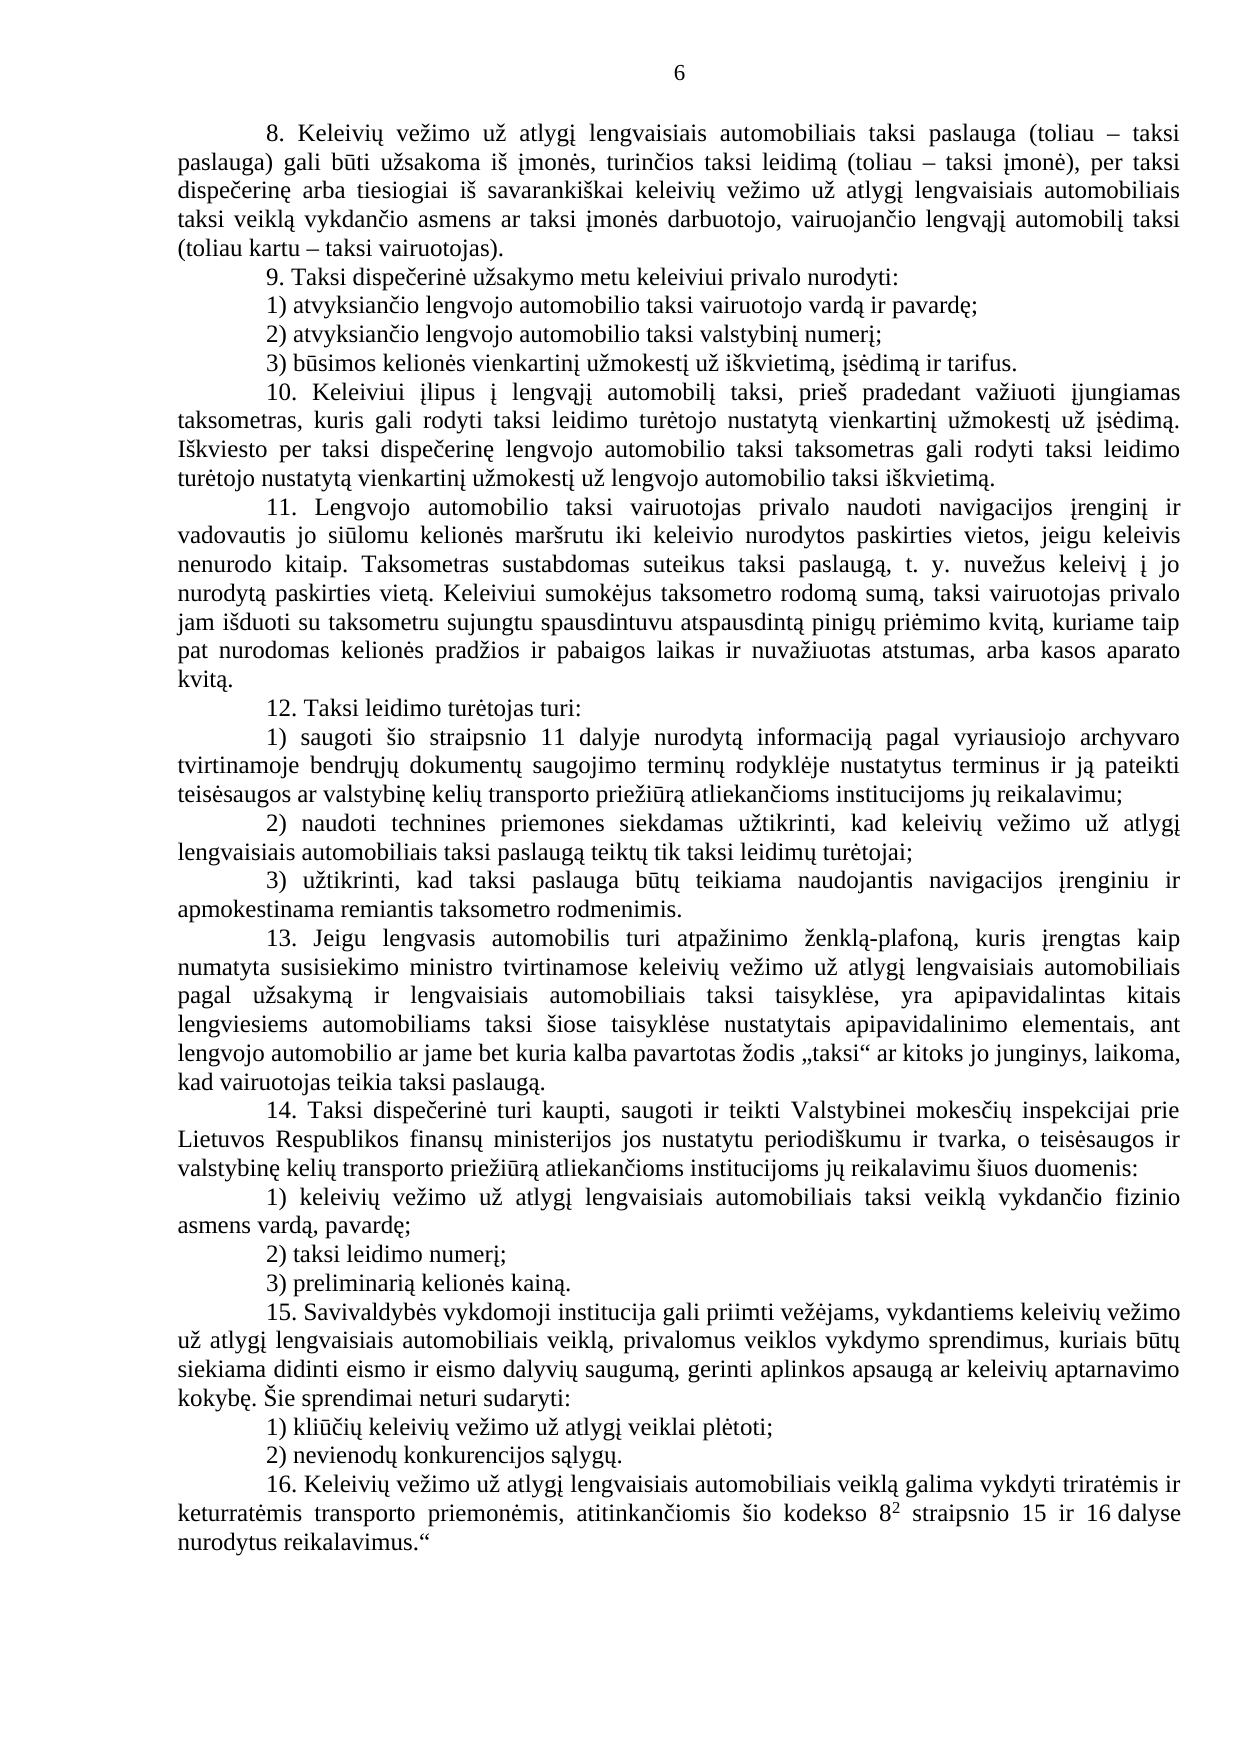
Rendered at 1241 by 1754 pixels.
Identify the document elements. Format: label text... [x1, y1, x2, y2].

text 16. Keleivių vežimo už atlygį lengvaisiais automobiliais veiklą galima vykdyti triratėmis ir keturratėmis transporto priemonėmis, atitinkančiomis šio kodekso 82 straipsnio 15 ir 16 dalyse nurodytus reikalavimus.“ [177, 1469, 1181, 1556]
text 9. Taksi dispečerinė užsakymo metu keleiviui privalo nurodyti: [177, 262, 1181, 291]
text 10. Keleiviui įlipus į lengvąjį automobilį taksi, prieš pradedant važiuoti įjungiamas taksometras, kuris gali rodyti taksi leidimo turėtojo nustatytą vienkartinį užmokestį už įsėdimą. Iškviesto per taksi dispečerinę lengvojo automobilio taksi taksometras gali rodyti taksi leidimo turėtojo nustatytą vienkartinį užmokestį už lengvojo automobilio taksi iškvietimą. [177, 377, 1181, 492]
text 3) užtikrinti, kad taksi paslauga būtų teikiama naudojantis navigacijos įrenginiu ir apmokestinama remiantis taksometro rodmenimis. [177, 866, 1181, 923]
text 12. Taksi leidimo turėtojas turi: [177, 693, 1181, 722]
text 2) nevienodų konkurencijos sąlygų. [177, 1441, 1181, 1469]
text 8. Keleivių vežimo už atlygį lengvaisiais automobiliais taksi paslauga (toliau – taksi paslauga) gali būti užsakoma iš įmonės, turinčios taksi leidimą (toliau – taksi įmonė), per taksi dispečerinę arba tiesiogiai iš savarankiškai keleivių vežimo už atlygį lengvaisiais automobiliais taksi veiklą vykdančio asmens ar taksi įmonės darbuotojo, vairuojančio lengvąjį automobilį taksi (toliau kartu – taksi vairuotojas). [177, 118, 1181, 262]
text 2) atvyksiančio lengvojo automobilio taksi valstybinį numerį; [177, 319, 1181, 348]
text 1) saugoti šio straipsnio 11 dalyje nurodytą informaciją pagal vyriausiojo archyvaro tvirtinamoje bendrųjų dokumentų saugojimo terminų rodyklėje nustatytus terminus ir ją pateikti teisėsaugos ar valstybinę kelių transporto priežiūrą atliekančioms institucijoms jų reikalavimu; [177, 722, 1181, 808]
text 1) atvyksiančio lengvojo automobilio taksi vairuotojo vardą ir pavardę; [177, 291, 1181, 319]
text 2) taksi leidimo numerį; [177, 1239, 1181, 1268]
text 11. Lengvojo automobilio taksi vairuotojas privalo naudoti navigacijos įrenginį ir vadovautis jo siūlomu kelionės maršrutu iki keleivio nurodytos paskirties vietos, jeigu keleivis nenurodo kitaip. Taksometras sustabdomas suteikus taksi paslaugą, t. y. nuvežus keleivį į jo nurodytą paskirties vietą. Keleiviui sumokėjus taksometro rodomą sumą, taksi vairuotojas privalo jam išduoti su taksometru sujungtu spausdintuvu atspausdintą pinigų priėmimo kvitą, kuriame taip pat nurodomas kelionės pradžios ir pabaigos laikas ir nuvažiuotas atstumas, arba kasos aparato kvitą. [177, 492, 1181, 693]
text 13. Jeigu lengvasis automobilis turi atpažinimo ženklą-plafoną, kuris įrengtas kaip numatyta susisiekimo ministro tvirtinamose keleivių vežimo už atlygį lengvaisiais automobiliais pagal užsakymą ir lengvaisiais automobiliais taksi taisyklėse, yra apipavidalintas kitais lengviesiems automobiliams taksi šiose taisyklėse nustatytais apipavidalinimo elementais, ant lengvojo automobilio ar jame bet kuria kalba pavartotas žodis „taksi“ ar kitoks jo junginys, laikoma, kad vairuotojas teikia taksi paslaugą. [177, 923, 1181, 1096]
text 3) būsimos kelionės vienkartinį užmokestį už iškvietimą, įsėdimą ir tarifus. [177, 348, 1181, 377]
text 1) kliūčių keleivių vežimo už atlygį veiklai plėtoti; [177, 1412, 1181, 1441]
text 15. Savivaldybės vykdomoji institucija gali priimti vežėjams, vykdantiems keleivių vežimo už atlygį lengvaisiais automobiliais veiklą, privalomus veiklos vykdymo sprendimus, kuriais būtų siekiama didinti eismo ir eismo dalyvių saugumą, gerinti aplinkos apsaugą ar keleivių aptarnavimo kokybę. Šie sprendimai neturi sudaryti: [177, 1297, 1181, 1412]
text 14. Taksi dispečerinė turi kaupti, saugoti ir teikti Valstybinei mokesčių inspekcijai prie Lietuvos Respublikos finansų ministerijos jos nustatytu periodiškumu ir tvarka, o teisėsaugos ir valstybinę kelių transporto priežiūrą atliekančioms institucijoms jų reikalavimu šiuos duomenis: [177, 1096, 1181, 1182]
text 1) keleivių vežimo už atlygį lengvaisiais automobiliais taksi veiklą vykdančio fizinio asmens vardą, pavardę; [177, 1182, 1181, 1239]
text 2) naudoti technines priemones siekdamas užtikrinti, kad keleivių vežimo už atlygį lengvaisiais automobiliais taksi paslaugą teiktų tik taksi leidimų turėtojai; [177, 808, 1181, 866]
text 3) preliminarią kelionės kainą. [177, 1268, 1181, 1297]
